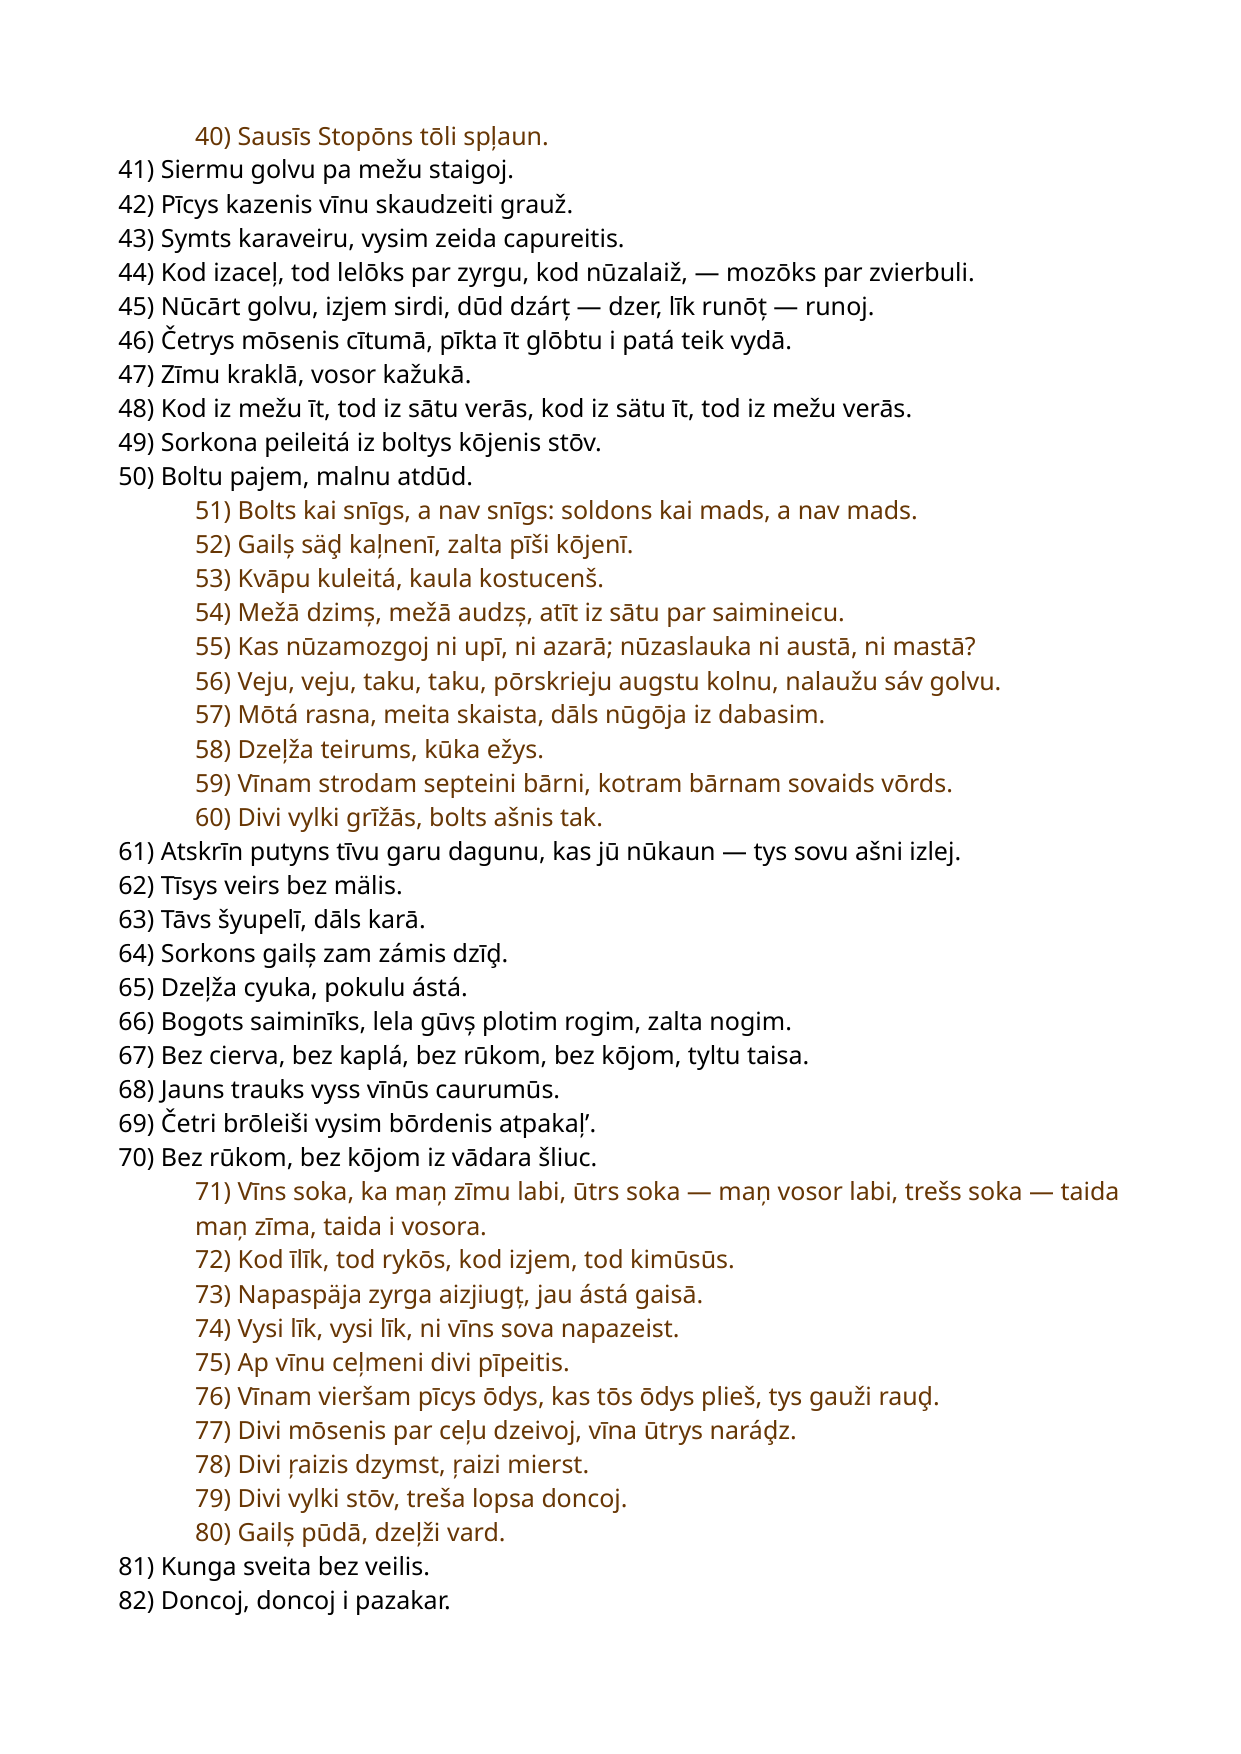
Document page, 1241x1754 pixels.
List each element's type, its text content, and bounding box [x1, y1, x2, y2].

text 65) Dzeļža cyuka, pokulu ástá. [118, 970, 1122, 1004]
text 41) Siermu golvu pa mežu staigoj. [118, 152, 1122, 186]
text 56) Veju, veju, taku, taku, pōrskrieju augstu kolnu, nalaužu sáv golvu. [195, 663, 1122, 697]
text 67) Bez cierva, bez kaplá, bez rūkom, bez kōjom, tyltu taisa. [118, 1038, 1122, 1072]
text 47) Zīmu kraklā, vosor kažukā. [118, 357, 1122, 391]
text 69) Četri brōleiši vysim bōrdenis atpakaļ’. [118, 1106, 1122, 1140]
text 59) Vīnam strodam septeini bārni, kotram bārnam sovaids vōrds. [195, 765, 1122, 799]
text 77) Divi mōsenis par ceļu dzeivoj, vīna ūtrys naráḑz. [195, 1412, 1122, 1447]
text 78) Divi ŗaizis dzymst, ŗaizi mierst. [195, 1447, 1122, 1481]
text 48) Kod iz mežu īt, tod iz sātu verās, kod iz sätu īt, tod iz mežu verās. [118, 391, 1122, 425]
text 58) Dzeļža teirums, kūka ežys. [195, 731, 1122, 765]
text 61) Atskrīn putyns tīvu garu dagunu, kas jū nūkaun — tys sovu ašni izlej. [118, 833, 1122, 867]
text 57) Mōtá rasna, meita skaista, dāls nūgōja iz dabasim. [195, 697, 1122, 731]
text 52) Gailș säḑ kaļnenī, zalta pīši kōjenī. [195, 527, 1122, 561]
text 76) Vīnam vieršam pīcys ōdys, kas tōs ōdys plieš, tys gauži rauḑ. [195, 1378, 1122, 1412]
text 72) Kod īlīk, tod rykōs, kod izjem, tod kimūsūs. [195, 1242, 1122, 1276]
text 60) Divi vylki grīžās, bolts ašnis tak. [195, 799, 1122, 833]
text 50) Boltu pajem, malnu atdūd. [118, 459, 1122, 493]
text 66) Bogots saiminīks, lela gūvș plotim rogim, zalta nogim. [118, 1004, 1122, 1038]
text 46) Četrys mōsenis cītumā, pīkta īt glōbtu i patá teik vydā. [118, 322, 1122, 357]
text 43) Symts karaveiru, vysim zeida capureitis. [118, 220, 1122, 254]
text 75) Ap vīnu ceļmeni divi pīpeitis. [195, 1344, 1122, 1378]
text 54) Mežā dzimș, mežā audzș, atīt iz sātu par saimineicu. [195, 595, 1122, 629]
text 44) Kod izaceļ, tod lelōks par zyrgu, kod nūzalaiž, — mozōks par zvierbuli. [118, 254, 1122, 288]
text 81) Kunga sveita bez veilis. [118, 1549, 1122, 1583]
text 62) Tīsys veirs bez mälis. [118, 867, 1122, 902]
text 71) Vīns soka, ka maņ zīmu labi, ūtrs soka — maņ vosor labi, trešs soka — taida maņ zīma, taida i vosora. [195, 1174, 1122, 1242]
text 42) Pīcys kazenis vīnu skaudzeiti grauž. [118, 186, 1122, 220]
text 40) Sausīs Stopōns tōli spļaun. [195, 118, 1122, 152]
text 82) Doncoj, doncoj i pazakar. [118, 1583, 1122, 1617]
text 74) Vysi līk, vysi līk, ni vīns sova napazeist. [195, 1310, 1122, 1344]
text 68) Jauns trauks vyss vīnūs caurumūs. [118, 1072, 1122, 1106]
text 73) Napaspäja zyrga aizjiugț, jau ástá gaisā. [195, 1276, 1122, 1310]
text 55) Kas nūzamozgoj ni upī, ni azarā; nūzaslauka ni austā, ni mastā? [195, 629, 1122, 663]
text 53) Kvāpu kuleitá, kaula kostucenš. [195, 561, 1122, 595]
text 79) Divi vylki stōv, treša lopsa doncoj. [195, 1481, 1122, 1515]
text 70) Bez rūkom, bez kōjom iz vādara šliuc. [118, 1140, 1122, 1174]
text 49) Sorkona peileitá iz boltys kōjenis stōv. [118, 425, 1122, 459]
text 63) Tāvs šyupelī, dāls karā. [118, 902, 1122, 936]
text 80) Gailș pūdā, dzeļži vard. [195, 1515, 1122, 1549]
text 45) Nūcārt golvu, izjem sirdi, dūd dzárț — dzer, līk runōț — runoj. [118, 288, 1122, 322]
text 51) Bolts kai snīgs, a nav snīgs: soldons kai mads, a nav mads. [195, 493, 1122, 527]
text 64) Sorkons gailș zam zámis dzīḑ. [118, 936, 1122, 970]
